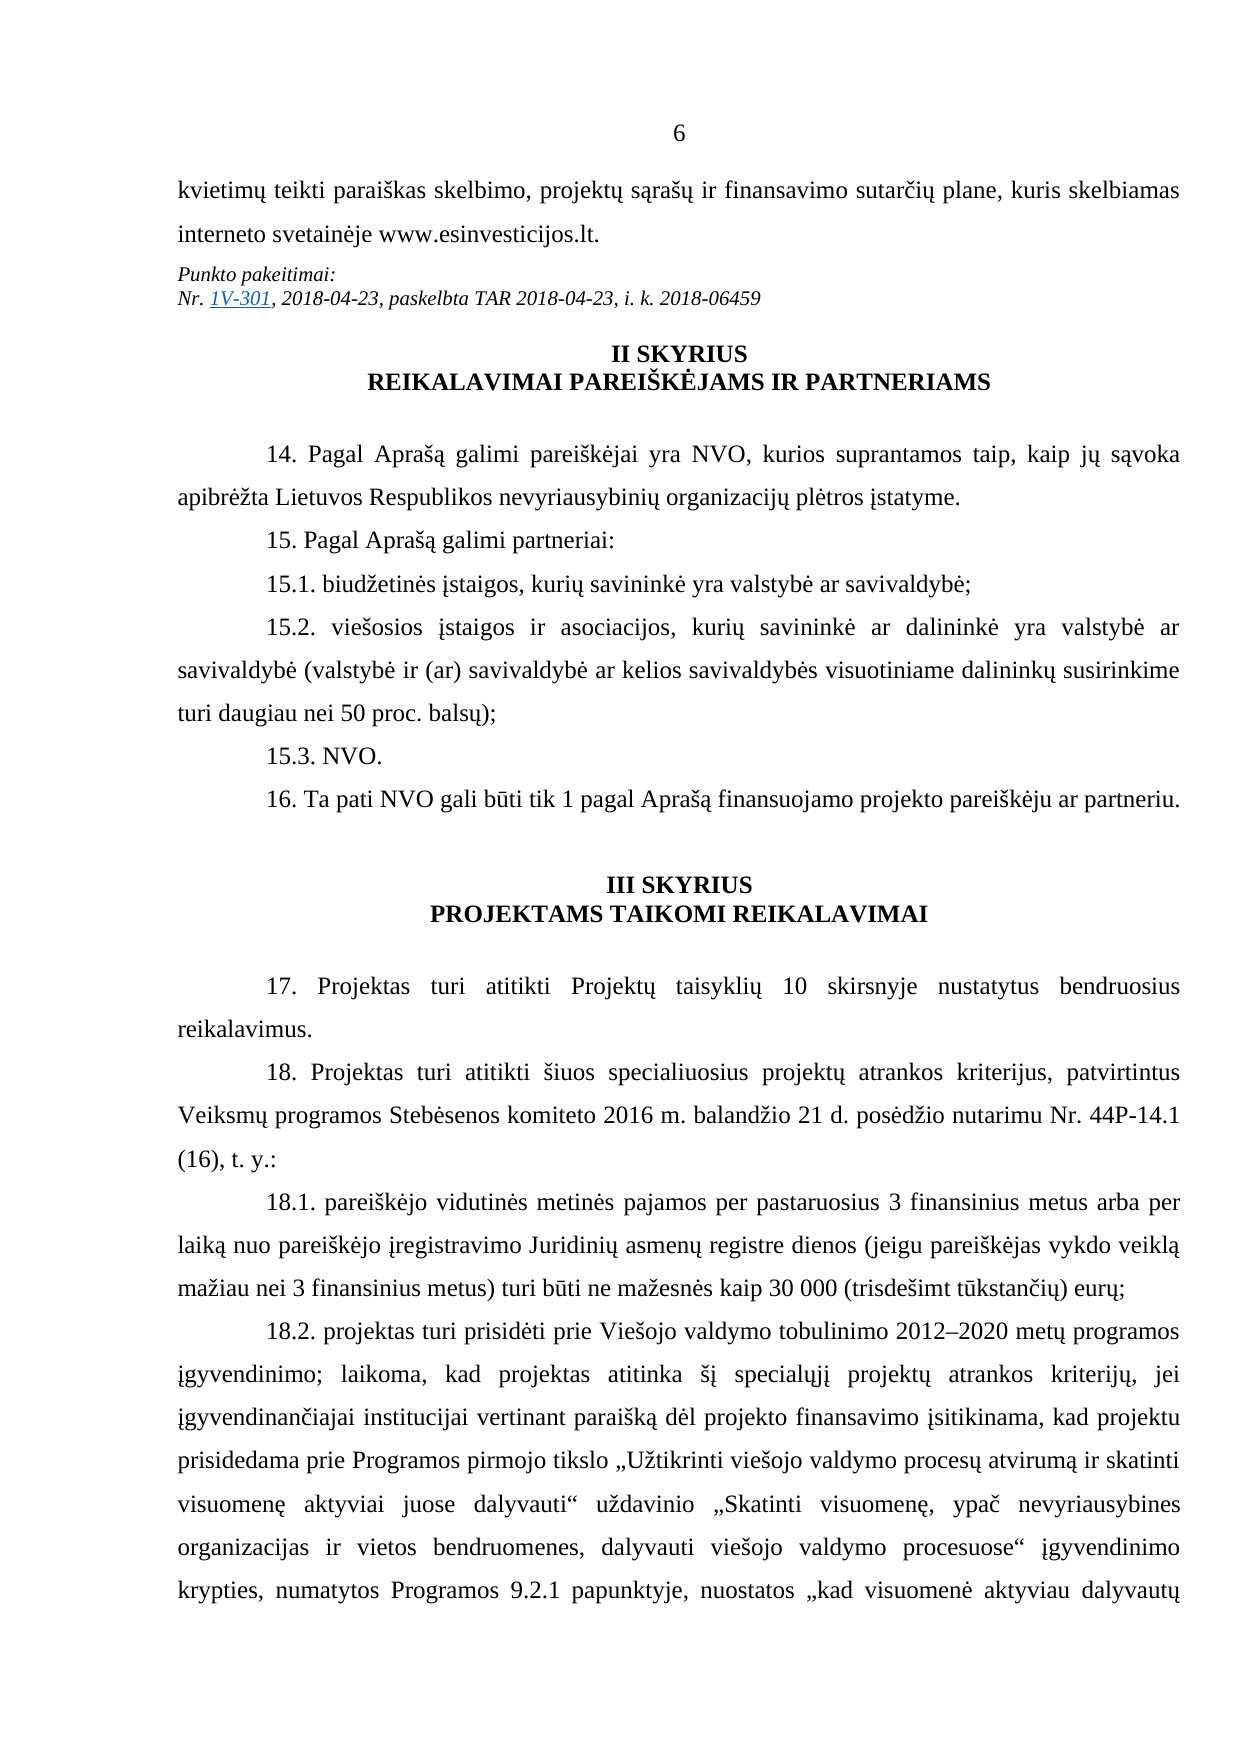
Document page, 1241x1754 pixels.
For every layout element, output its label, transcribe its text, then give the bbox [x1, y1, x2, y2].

text 17. Projektas turi atitikti Projektų taisyklių 10 skirsnyje nustatytus bendruosius reikalavimus. [177, 971, 1181, 1043]
text Nr. 1V-301, 2018-04-23, paskelbta TAR 2018-04-23, i. k. 2018-06459 [177, 286, 1181, 310]
text Punkto pakeitimai: [177, 262, 1181, 286]
text 15.1. biudžetinės įstaigos, kurių savininkė yra valstybė ar savivaldybė; [177, 569, 1181, 597]
text 15. Pagal Aprašą galimi partneriai: [177, 526, 1181, 554]
text REIKALAVIMAI PAREIŠKĖJAMS IR PARTNERIAMS [177, 367, 1181, 396]
text 15.3. NVO. [177, 741, 1181, 770]
text 16. Ta pati NVO gali būti tik 1 pagal Aprašą finansuojamo projekto pareiškėju ar partneriu. [177, 784, 1181, 813]
text 18.2. projektas turi prisidėti prie Viešojo valdymo tobulinimo 2012–2020 metų programos įgyvendinimo; laikoma, kad projektas atitinka šį specialųjį projektų atrankos kriterijų, jei įgyvendinančiajai institucijai vertinant paraišką dėl projekto finansavimo įsitikinama, kad projektu prisidedama prie Programos pirmojo tikslo „Užtikrinti viešojo valdymo procesų atvirumą ir skatinti visuomenę aktyviai juose dalyvauti“ uždavinio „Skatinti visuomenę, ypač nevyriausybines organizacijas ir vietos bendruomenes, dalyvauti viešojo valdymo procesuose“ įgyvendinimo krypties, numatytos Programos 9.2.1 papunktyje, nuostatos „kad visuomenė aktyviau dalyvautų [177, 1316, 1181, 1604]
text 18. Projektas turi atitikti šiuos specialiuosius projektų atrankos kriterijus, patvirtintus Veiksmų programos Stebėsenos komiteto 2016 m. balandžio 21 d. posėdžio nutarimu Nr. 44P-14.1 (16), t. y.: [177, 1057, 1181, 1172]
text kvietimų teikti paraiškas skelbimo, projektų sąrašų ir finansavimo sutarčių plane, kuris skelbiamas interneto svetainėje www.esinvesticijos.lt. [177, 176, 1181, 247]
text II SKYRIUS [177, 339, 1181, 367]
text 18.1. pareiškėjo vidutinės metinės pajamos per pastaruosius 3 finansinius metus arba per laiką nuo pareiškėjo įregistravimo Juridinių asmenų registre dienos (jeigu pareiškėjas vykdo veiklą mažiau nei 3 finansinius metus) turi būti ne mažesnės kaip 30 000 (trisdešimt tūkstančių) eurų; [177, 1187, 1181, 1302]
text 15.2. viešosios įstaigos ir asociacijos, kurių savininkė ar dalininkė yra valstybė ar savivaldybė (valstybė ir (ar) savivaldybė ar kelios savivaldybės visuotiniame dalininkų susirinkime turi daugiau nei 50 proc. balsų); [177, 612, 1181, 727]
text PROJEKTAMS TAIKOMI REIKALAVIMAI [177, 899, 1181, 928]
text III SKYRIUS [177, 871, 1181, 899]
text 14. Pagal Aprašą galimi pareiškėjai yra NVO, kurios suprantamos taip, kaip jų sąvoka apibrėžta Lietuvos Respublikos nevyriausybinių organizacijų plėtros įstatyme. [177, 439, 1181, 511]
